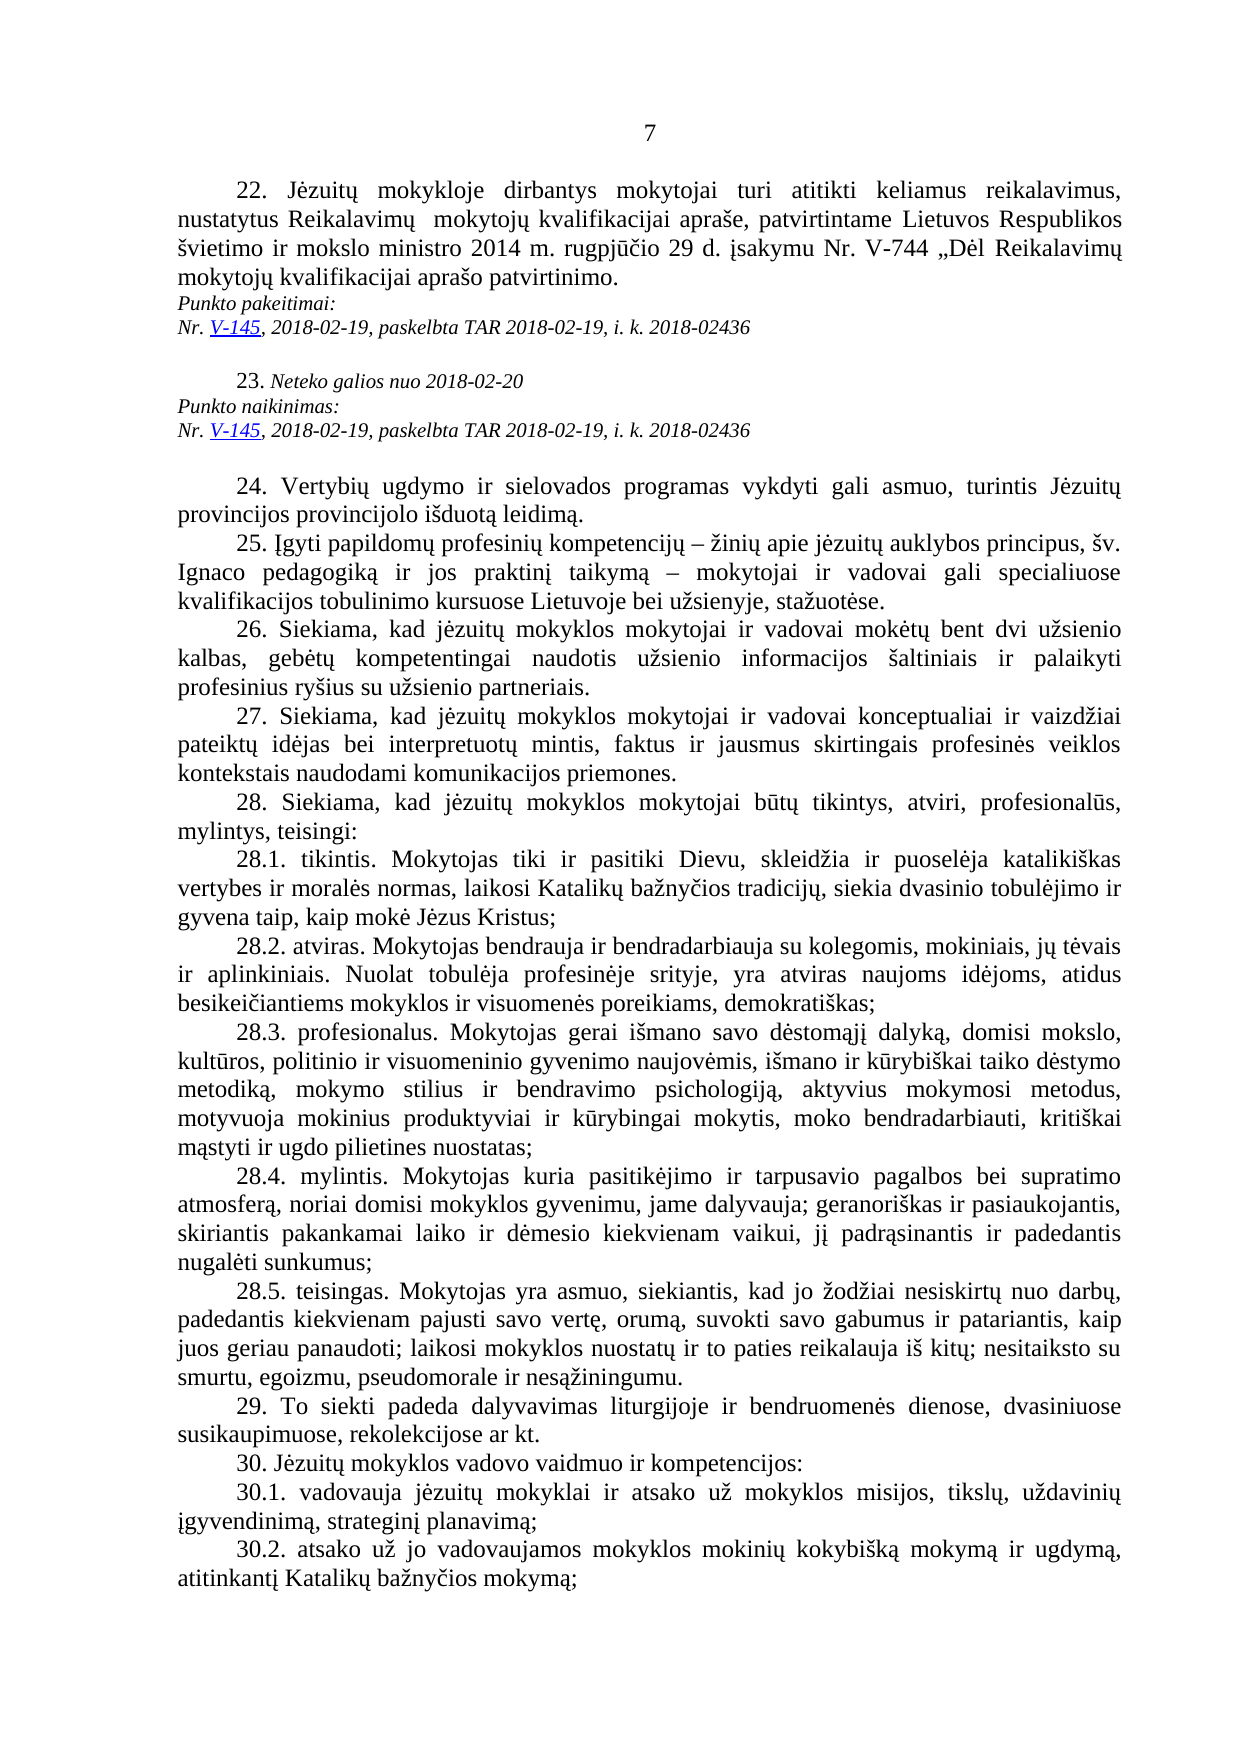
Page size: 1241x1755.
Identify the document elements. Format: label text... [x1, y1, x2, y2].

text Nr. V-145, 2018-02-19, paskelbta TAR 2018-02-19, i. k. 2018-02436 [177, 418, 1122, 442]
text 22. Jėzuitų mokykloje dirbantys mokytojai turi atitikti keliamus reikalavimus, nustatytus Reikalavimų mokytojų kvalifikacijai apraše, patvirtintame Lietuvos Respublikos švietimo ir mokslo ministro 2014 m. rugpjūčio 29 d. įsakymu Nr. V-744 „Dėl Reikalavimų mokytojų kvalifikacijai aprašo patvirtinimo. [177, 176, 1122, 291]
text 30. Jėzuitų mokyklos vadovo vaidmuo ir kompetencijos: [177, 1448, 1122, 1477]
text Nr. V-145, 2018-02-19, paskelbta TAR 2018-02-19, i. k. 2018-02436 [177, 315, 1122, 339]
text Punkto pakeitimai: [177, 291, 1122, 315]
text 28. Siekiama, kad jėzuitų mokyklos mokytojai būtų tikintys, atviri, profesionalūs, mylintys, teisingi: [177, 787, 1122, 844]
text 28.4. mylintis. Mokytojas kuria pasitikėjimo ir tarpusavio pagalbos bei supratimo atmosferą, noriai domisi mokyklos gyvenimu, jame dalyvauja; geranoriškas ir pasiaukojantis, skiriantis pakankamai laiko ir dėmesio kiekvienam vaikui, jį padrąsinantis ir padedantis nugalėti sunkumus; [177, 1161, 1122, 1276]
text 26. Siekiama, kad jėzuitų mokyklos mokytojai ir vadovai mokėtų bent dvi užsienio kalbas, gebėtų kompetentingai naudotis užsienio informacijos šaltiniais ir palaikyti profesinius ryšius su užsienio partneriais. [177, 614, 1122, 701]
text 30.1. vadovauja jėzuitų mokyklai ir atsako už mokyklos misijos, tikslų, uždavinių įgyvendinimą, strateginį planavimą; [177, 1477, 1122, 1534]
text 28.1. tikintis. Mokytojas tiki ir pasitiki Dievu, skleidžia ir puoselėja katalikiškas vertybes ir moralės normas, laikosi Katalikų bažnyčios tradicijų, siekia dvasinio tobulėjimo ir gyvena taip, kaip mokė Jėzus Kristus; [177, 844, 1122, 931]
text 28.5. teisingas. Mokytojas yra asmuo, siekiantis, kad jo žodžiai nesiskirtų nuo darbų, padedantis kiekvienam pajusti savo vertę, orumą, suvokti savo gabumus ir patariantis, kaip juos geriau panaudoti; laikosi mokyklos nuostatų ir to paties reikalauja iš kitų; nesitaiksto su smurtu, egoizmu, pseudomorale ir nesąžiningumu. [177, 1276, 1122, 1391]
text 24. Vertybių ugdymo ir sielovados programas vykdyti gali asmuo, turintis Jėzuitų provincijos provincijolo išduotą leidimą. [177, 471, 1122, 528]
text 29. To siekti padeda dalyvavimas liturgijoje ir bendruomenės dienose, dvasiniuose susikaupimuose, rekolekcijose ar kt. [177, 1391, 1122, 1448]
text 30.2. atsako už jo vadovaujamos mokyklos mokinių kokybišką mokymą ir ugdymą, atitinkantį Katalikų bažnyčios mokymą; [177, 1534, 1122, 1592]
text 27. Siekiama, kad jėzuitų mokyklos mokytojai ir vadovai konceptualiai ir vaizdžiai pateiktų idėjas bei interpretuotų mintis, faktus ir jausmus skirtingais profesinės veiklos kontekstais naudodami komunikacijos priemones. [177, 701, 1122, 787]
text Punkto naikinimas: [177, 394, 1122, 418]
text 23. Neteko galios nuo 2018-02-20 [177, 367, 1122, 394]
text 28.3. profesionalus. Mokytojas gerai išmano savo dėstomąjį dalyką, domisi mokslo, kultūros, politinio ir visuomeninio gyvenimo naujovėmis, išmano ir kūrybiškai taiko dėstymo metodiką, mokymo stilius ir bendravimo psichologiją, aktyvius mokymosi metodus, motyvuoja mokinius produktyviai ir kūrybingai mokytis, moko bendradarbiauti, kritiškai mąstyti ir ugdo pilietines nuostatas; [177, 1017, 1122, 1161]
text 28.2. atviras. Mokytojas bendrauja ir bendradarbiauja su kolegomis, mokiniais, jų tėvais ir aplinkiniais. Nuolat tobulėja profesinėje srityje, yra atviras naujoms idėjoms, atidus besikeičiantiems mokyklos ir visuomenės poreikiams, demokratiškas; [177, 931, 1122, 1017]
text 25. Įgyti papildomų profesinių kompetencijų – žinių apie jėzuitų auklybos principus, šv. Ignaco pedagogiką ir jos praktinį taikymą – mokytojai ir vadovai gali specialiuose kvalifikacijos tobulinimo kursuose Lietuvoje bei užsienyje, stažuotėse. [177, 528, 1122, 614]
